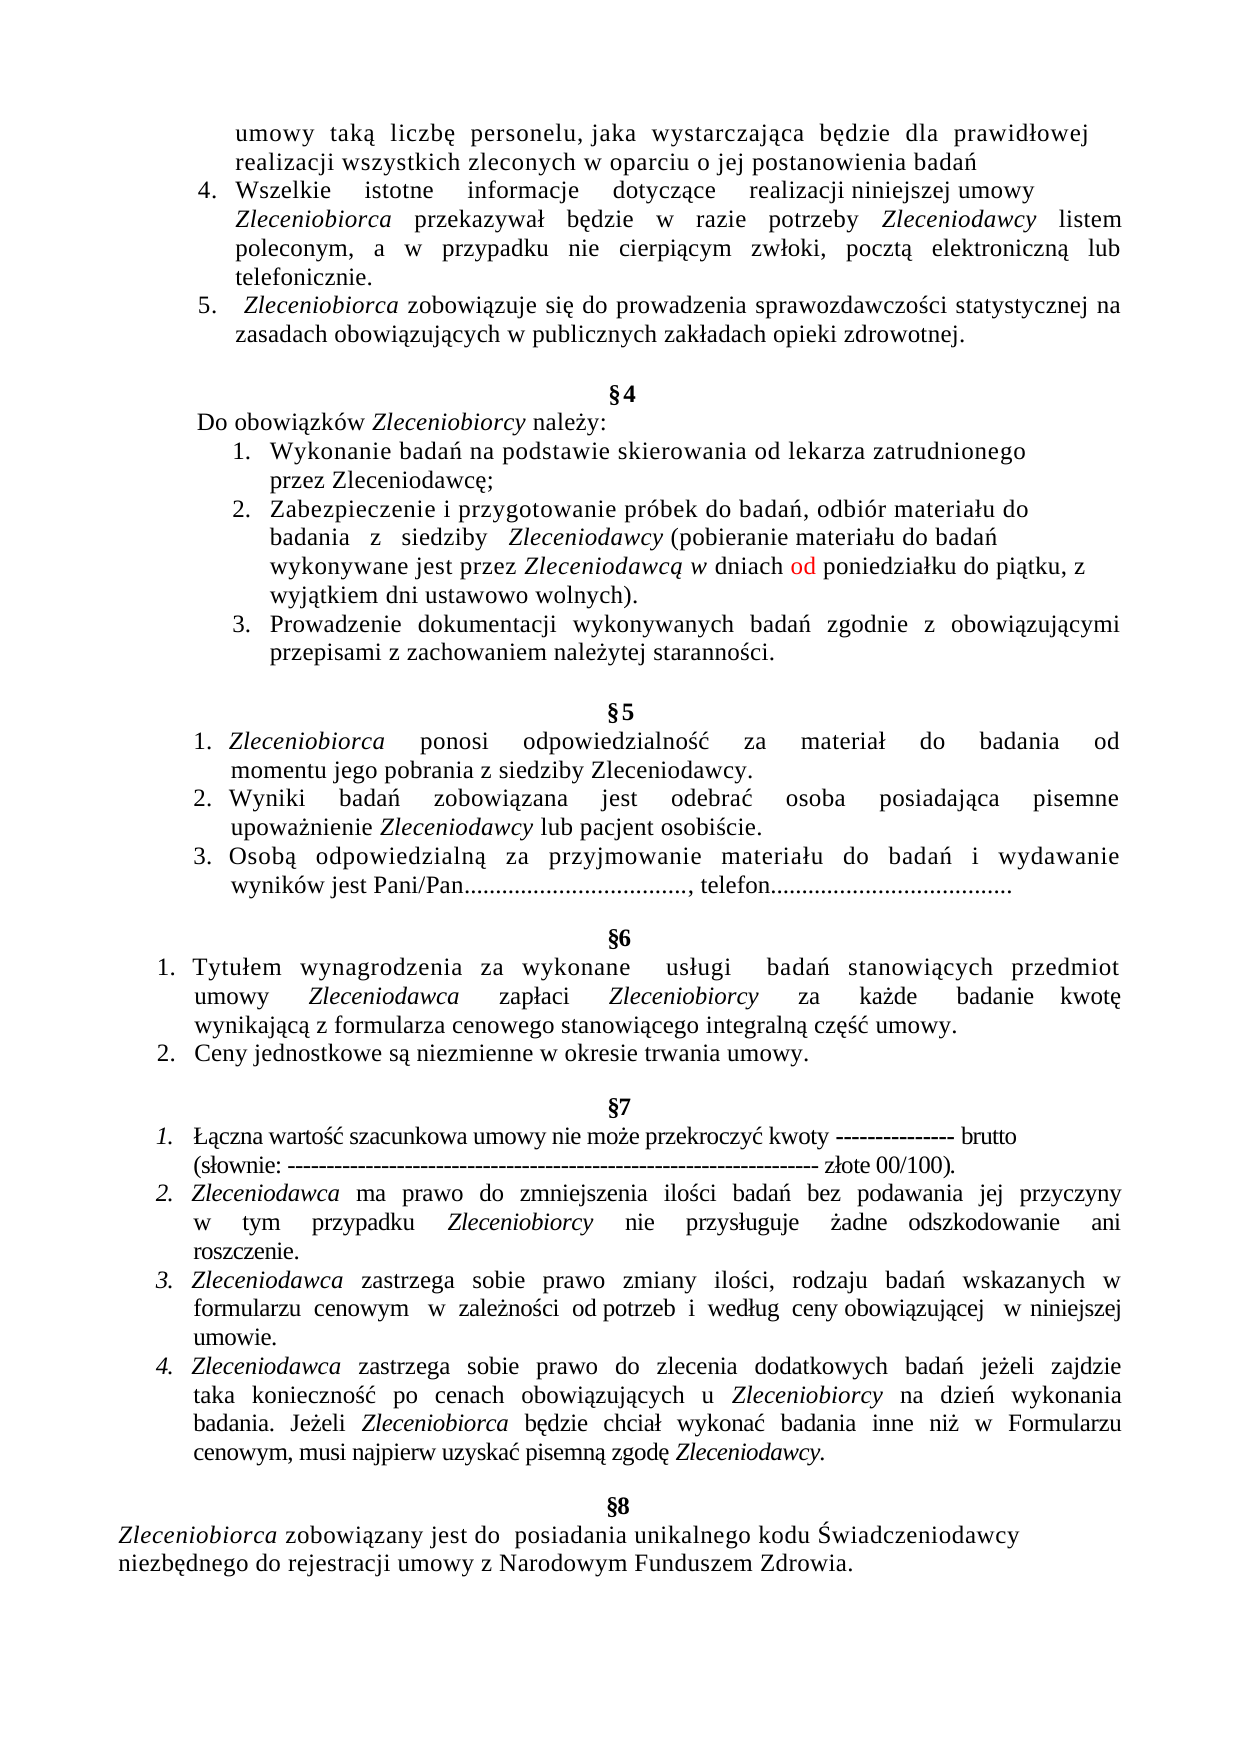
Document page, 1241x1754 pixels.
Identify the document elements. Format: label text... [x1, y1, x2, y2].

list umowy taką liczbę personelu, jaka wystarczająca będzie dla prawidłowej realizacji wszystkich zleconych w oparciu o jej postanowienia badań [198, 118, 1122, 176]
text Zleceniobiorca zobowiązany jest do posiadania unikalnego kodu Świadczeniodawcy [118, 1520, 1122, 1548]
list Tytułem wynagrodzenia za wykonane usługi badań stanowiących przedmiot umowy Zleceniodawca zapłaci Zleceniobiorcy za każde badanie kwotę wynikającą z formularza cenowego stanowiącego integralną część umowy. [157, 952, 1122, 1038]
list Prowadzenie dokumentacji wykonywanych badań zgodnie z obowiązującymi przepisami z zachowaniem należytej staranności. [232, 609, 1122, 666]
list Łączna wartość szacunkowa umowy nie może przekroczyć kwoty --------------- brutto [193, 1121, 1122, 1150]
list Zabezpieczenie i przygotowanie próbek do badań, odbiór materiału do badania z siedziby Zleceniodawcy (pobieranie materiału do badań wykonywane jest przez Zleceniodawcą w dniach od poniedziałku do piątku, z wyjątkiem dni ustawowo wolnych). [232, 494, 1122, 609]
text niezbędnego do rejestracji umowy z Narodowym Funduszem Zdrowia. [118, 1548, 1122, 1577]
text §4 [122, 379, 1122, 407]
text §6 [118, 923, 1121, 952]
list Zleceniodawca ma prawo do zmniejszenia ilości badań bez podawania jej przyczyny w tym przypadku Zleceniobiorcy nie przysługuje żadne odszkodowanie ani roszczenie. [156, 1178, 1122, 1265]
text Do obowiązków Zleceniobiorcy należy: [197, 407, 1122, 436]
text Zleceniobiorca przekazywał będzie w razie potrzeby Zleceniodawcy listem poleconym, a w przypadku nie cierpiącym zwłoki, pocztą elektroniczną lub telefonicznie. [235, 204, 1122, 291]
text §5 [119, 697, 1122, 726]
list Zleceniobiorca zobowiązuje się do prowadzenia sprawozdawczości statystycznej na zasadach obowiązujących w publicznych zakładach opieki zdrowotnej. [198, 291, 1122, 348]
list Zleceniodawca zastrzega sobie prawo do zlecenia dodatkowych badań jeżeli zajdzie taka konieczność po cenach obowiązujących u Zleceniobiorcy na dzień wykonania badania. Jeżeli Zleceniobiorca będzie chciał wykonać badania inne niż w Formularzu cenowym, musi najpierw uzyskać pisemną zgodę Zleceniodawcy. [156, 1351, 1122, 1466]
text (słownie: -------------------------------------------------------------------- złote 00/100). [193, 1150, 1122, 1178]
list Zleceniodawca zastrzega sobie prawo zmiany ilości, rodzaju badań wskazanych w formularzu cenowym w zależności od potrzeb i według ceny obowiązującej w niniejszej umowie. [156, 1265, 1122, 1351]
list Osobą odpowiedzialną za przyjmowanie materiału do badań i wydawanie wyników jest Pani/Pan , telefon [193, 841, 1122, 898]
list Wyniki badań zobowiązana jest odebrać osoba posiadająca pisemne upoważnienie Zleceniodawcy lub pacjent osobiście. [193, 783, 1122, 841]
list Wykonanie badań na podstawie skierowania od lekarza zatrudnionego przez Zleceniodawcę; [232, 436, 1122, 494]
list Zleceniobiorca ponosi odpowiedzialność za materiał do badania od momentu jego pobrania z siedziby Zleceniodawcy. [193, 726, 1122, 783]
list Wszelkie istotne informacje dotyczące realizacji niniejszej umowy [217, 176, 1122, 204]
list Ceny jednostkowe są niezmienne w okresie trwania umowy. [157, 1038, 1122, 1067]
text §7 [118, 1092, 1121, 1121]
text §8 [118, 1491, 1118, 1520]
